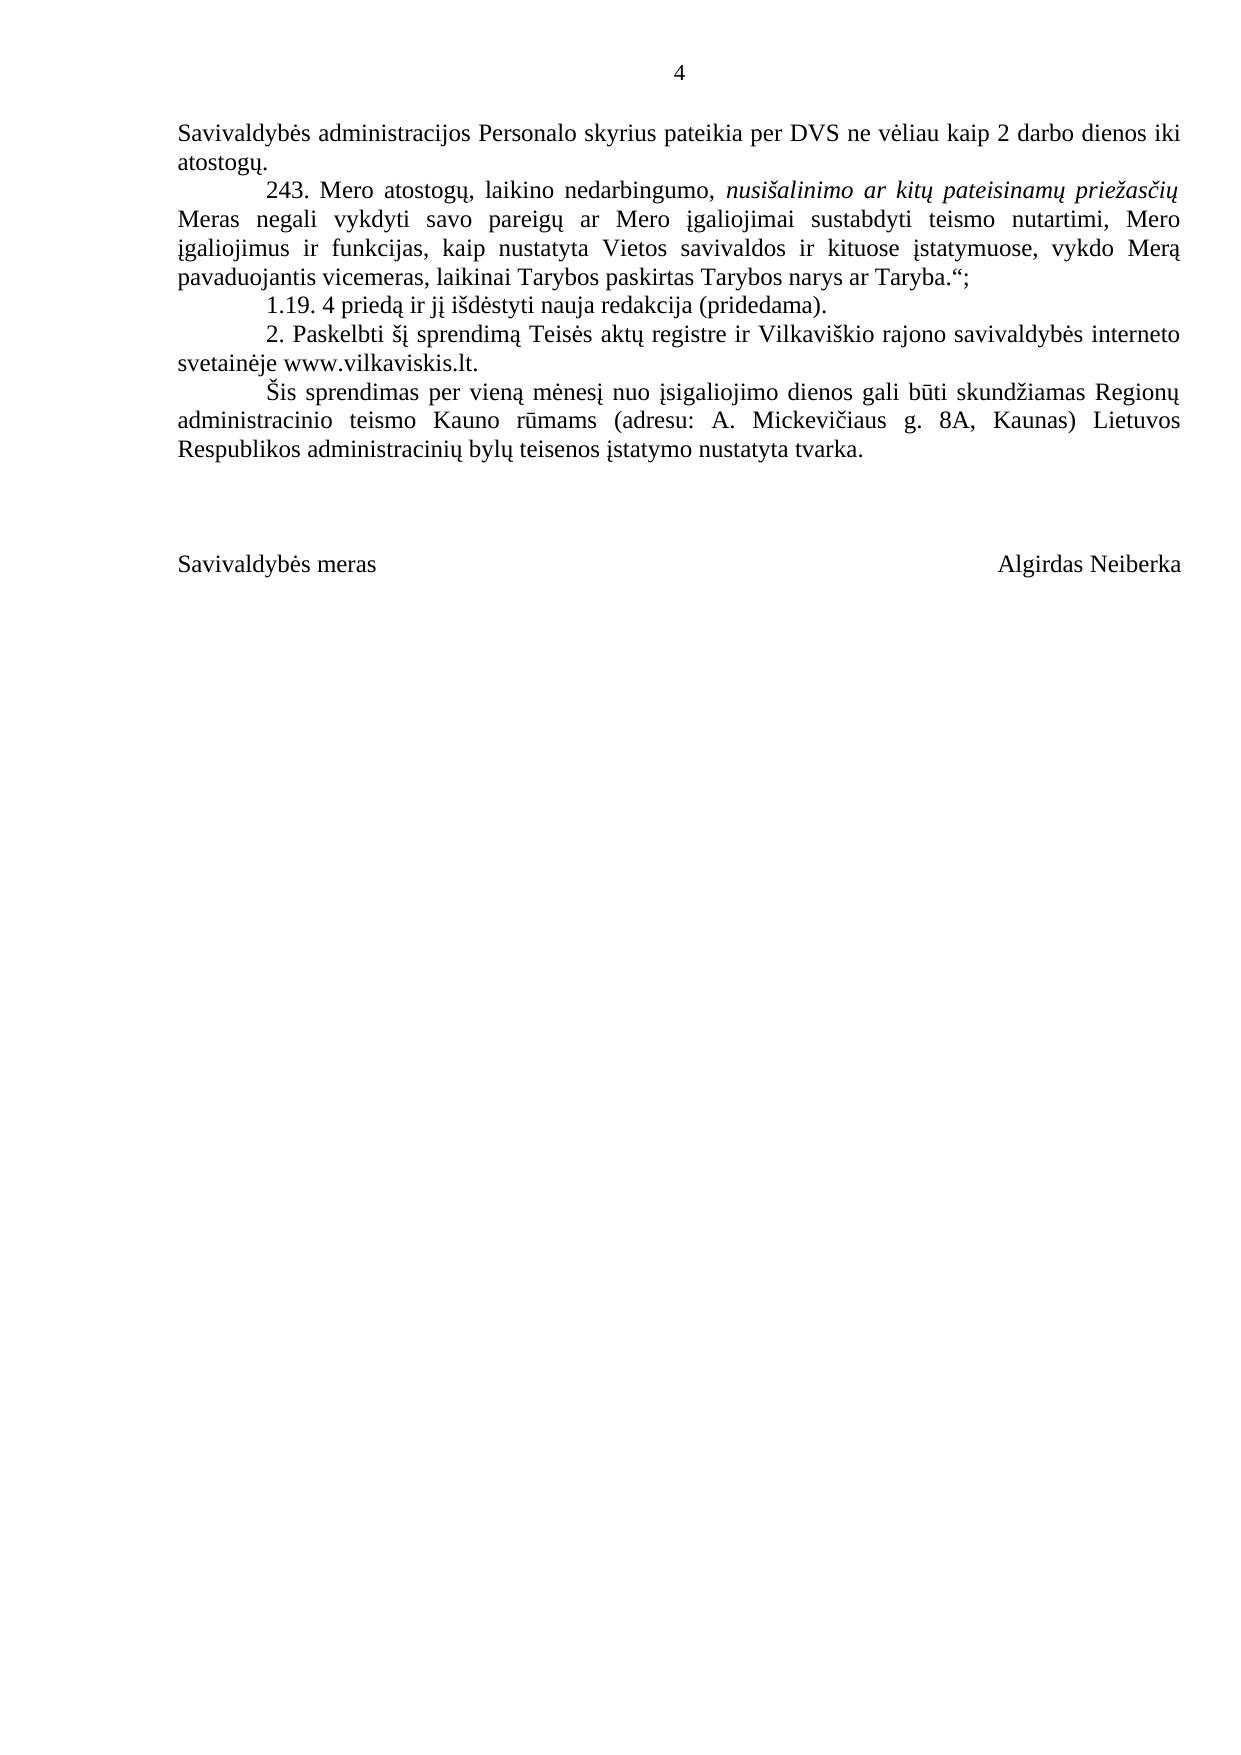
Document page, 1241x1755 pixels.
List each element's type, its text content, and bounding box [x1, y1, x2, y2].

text 243. Mero atostogų, laikino nedarbingumo, nusišalinimo ar kitų pateisinamų priežasčių Meras negali vykdyti savo pareigų ar Mero įgaliojimai sustabdyti teismo nutartimi, Mero įgaliojimus ir funkcijas, kaip nustatyta Vietos savivaldos ir kituose įstatymuose, vykdo Merą pavaduojantis vicemeras, laikinai Tarybos paskirtas Tarybos narys ar Taryba.“; [177, 176, 1181, 291]
text Šis sprendimas per vieną mėnesį nuo įsigaliojimo dienos gali būti skundžiamas Regionų administracinio teismo Kauno rūmams (adresu: A. Mickevičiaus g. 8A, Kaunas) Lietuvos Respublikos administracinių bylų teisenos įstatymo nustatyta tvarka. [177, 377, 1181, 463]
text Savivaldybės administracijos Personalo skyrius pateikia per DVS ne vėliau kaip 2 darbo dienos iki atostogų. [177, 118, 1181, 176]
text 2. Paskelbti šį sprendimą Teisės aktų registre ir Vilkaviškio rajono savivaldybės interneto svetainėje www.vilkaviskis.lt. [177, 319, 1181, 377]
text 1.19. 4 priedą ir jį išdėstyti nauja redakcija (pridedama). [177, 291, 1181, 319]
text Savivaldybės meras Algirdas Neiberka [177, 549, 1181, 578]
